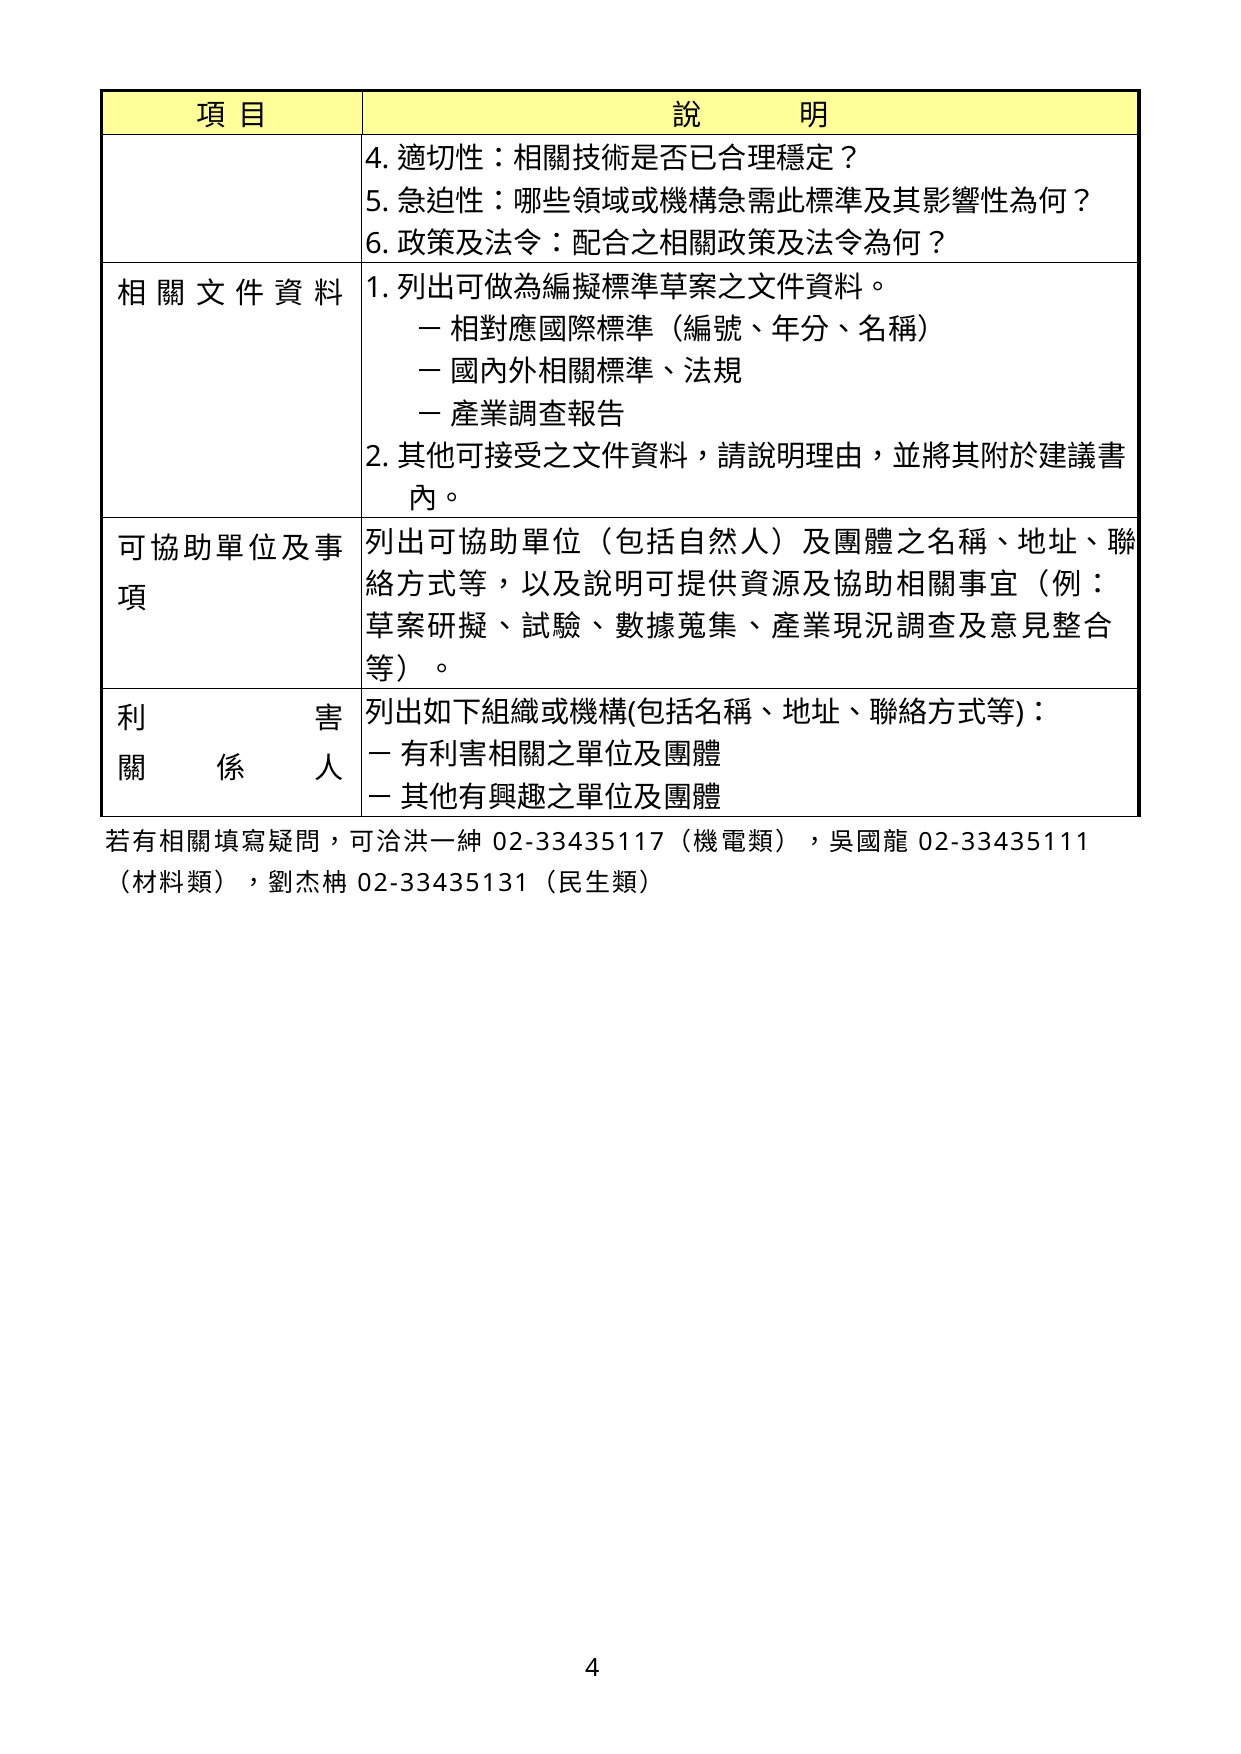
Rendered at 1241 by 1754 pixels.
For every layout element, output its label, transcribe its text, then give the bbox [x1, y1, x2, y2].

table_cell 相關文件資料 [103, 263, 361, 517]
table_cell 利害 關係人 [103, 689, 361, 816]
table_cell 列出可協助單位（包括自然人）及團體之名稱、地址、聯絡方式等，以及說明可提供資源及協助相關事宜（例：草案研擬、試驗、數據蒐集、產業現況調查及意見整合等）。 [362, 518, 1137, 687]
table_cell 可協助單位及事項 [103, 518, 361, 687]
table_cell 4. 適切性：相關技術是否已合理穩定？ 5. 急迫性：哪些領域或機構急需此標準及其影響性為何？ 6. 政策及法令：配合之相關政策及法令為何？ [362, 135, 1137, 262]
table_cell 1. 列出可做為編擬標準草案之文件資料。 － 相對應國際標準（編號、年分、名稱） － 國內外相關標準、法規 － 產業調查報告 2. 其他可接受之文件資料，請說明理由，並將其附於建議書內。 [362, 263, 1137, 517]
table_cell 列出如下組織或機構(包括名稱、地址、聯絡方式等)： － 有利害相關之單位及團體 － 其他有興趣之單位及團體 [362, 689, 1137, 816]
table_header 說 明 [363, 92, 1137, 134]
text 若有相關填寫疑問，可洽洪一紳 02-33435117（機電類），吳國龍 02-33435111（材料類），劉杰柟 02-33435131（民生類） [106, 817, 1122, 900]
table_cell [103, 135, 361, 262]
table_header 項 目 [103, 92, 362, 134]
